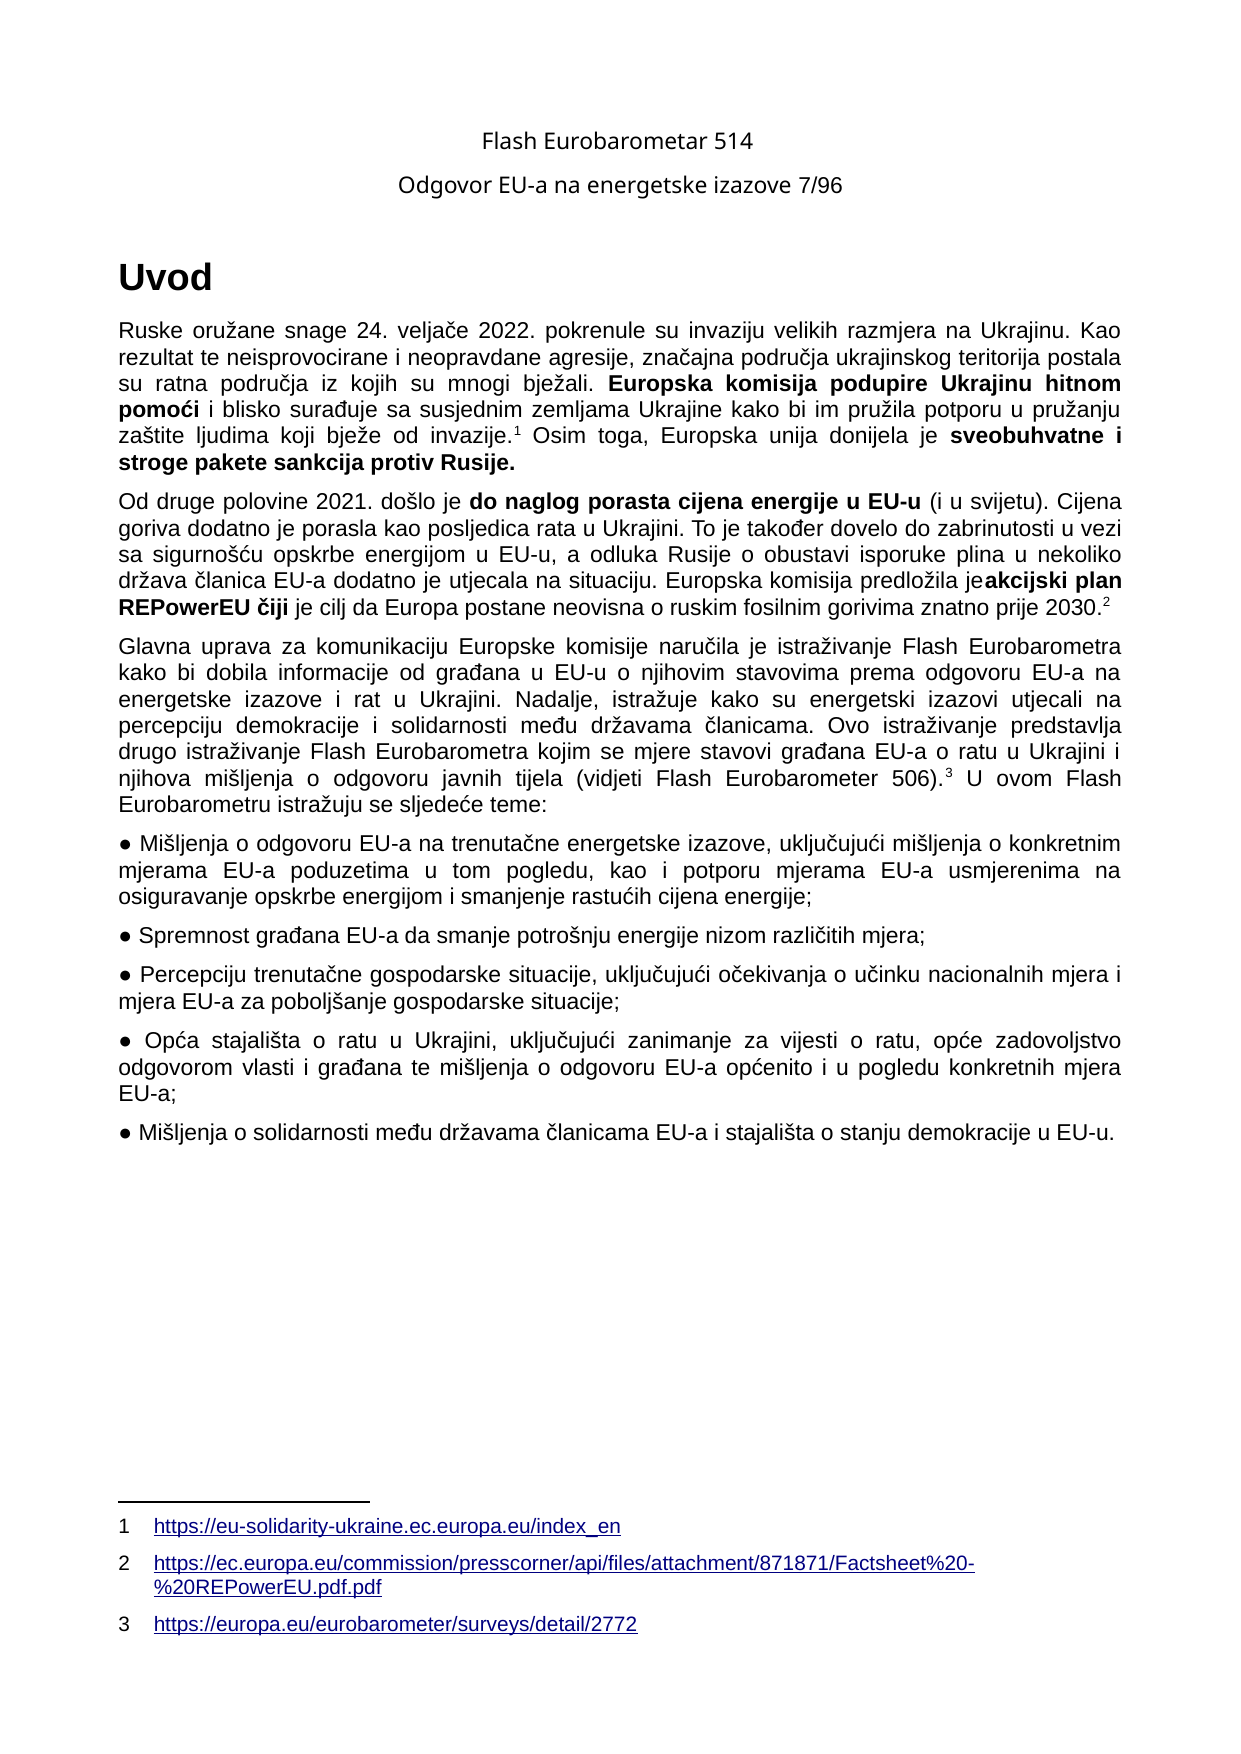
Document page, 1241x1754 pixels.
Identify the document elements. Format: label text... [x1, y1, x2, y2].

text ● Percepciju trenutačne gospodarske situacije, uključujući očekivanja o učinku nacionalnih mjera i mjera EU-a za poboljšanje gospodarske situacije; [118, 961, 1122, 1014]
text Glavna uprava za komunikaciju Europske komisije naručila je istraživanje Flash Eurobarometra kako bi dobila informacije od građana u EU-u o njihovim stavovima prema odgovoru EU-a na energetske izazove i rat u Ukrajini. Nadalje, istražuje kako su energetski izazovi utjecali na percepciju demokracije i solidarnosti među državama članicama. Ovo istraživanje predstavlja drugo istraživanje Flash Eurobarometra kojim se mjere stavovi građana EU-a o ratu u Ukrajini i njihova mišljenja o odgovoru javnih tijela (vidjeti Flash Eurobarometer 506). U ovom Flash Eurobarometru istražuju se sljedeće teme: [118, 633, 1122, 817]
text ● Opća stajališta o ratu u Ukrajini, uključujući zanimanje za vijesti o ratu, opće zadovoljstvo odgovorom vlasti i građana te mišljenja o odgovoru EU-a općenito i u pogledu konkretnih mjera EU-a; [118, 1027, 1122, 1106]
subtitle Uvod [118, 254, 1122, 298]
text ● Mišljenja o odgovoru EU-a na trenutačne energetske izazove, uključujući mišljenja o konkretnim mjerama EU-a poduzetima u tom pogledu, kao i potporu mjerama EU-a usmjerenima na osiguravanje opskrbe energijom i smanjenje rastućih cijena energije; [118, 830, 1122, 909]
text ● Mišljenja o solidarnosti među državama članicama EU-a i stajališta o stanju demokracije u EU-u. [118, 1119, 1122, 1145]
text Ruske oružane snage 24. veljače 2022. pokrenule su invaziju velikih razmjera na Ukrajinu. Kao rezultat te neisprovocirane i neopravdane agresije, značajna područja ukrajinskog teritorija postala su ratna područja iz kojih su mnogi bježali. Europska komisija podupire Ukrajinu hitnom pomoći i blisko surađuje sa susjednim zemljama Ukrajine kako bi im pružila potporu u pružanju zaštite ljudima koji bježe od invazije. Osim toga, Europska unija donijela je sveobuhvatne i stroge pakete sankcija protiv Rusije. [118, 317, 1122, 475]
text ● Spremnost građana EU-a da smanje potrošnju energije nizom različitih mjera; [118, 922, 1122, 948]
text https://ec.europa.eu/commission/presscorner/api/files/attachment/871871/Factsheet%20-%20REPowerEU.pdf.pdf [118, 1551, 1122, 1599]
text Od druge polovine 2021. došlo je do naglog porasta cijena energije u EU-u (i u svijetu). Cijena goriva dodatno je porasla kao posljedica rata u Ukrajini. To je također dovelo do zabrinutosti u vezi sa sigurnošću opskrbe energijom u EU-u, a odluka Rusije o obustavi isporuke plina u nekoliko država članica EU-a dodatno je utjecala na situaciju. Europska komisija predložila jeakcijski plan REPowerEU čiji je cilj da Europa postane neovisna o ruskim fosilnim gorivima znatno prije 2030. [118, 488, 1122, 620]
text https://eu-solidarity-ukraine.ec.europa.eu/index_en [118, 1514, 1122, 1538]
text https://europa.eu/eurobarometer/surveys/detail/2772 [118, 1612, 1122, 1636]
